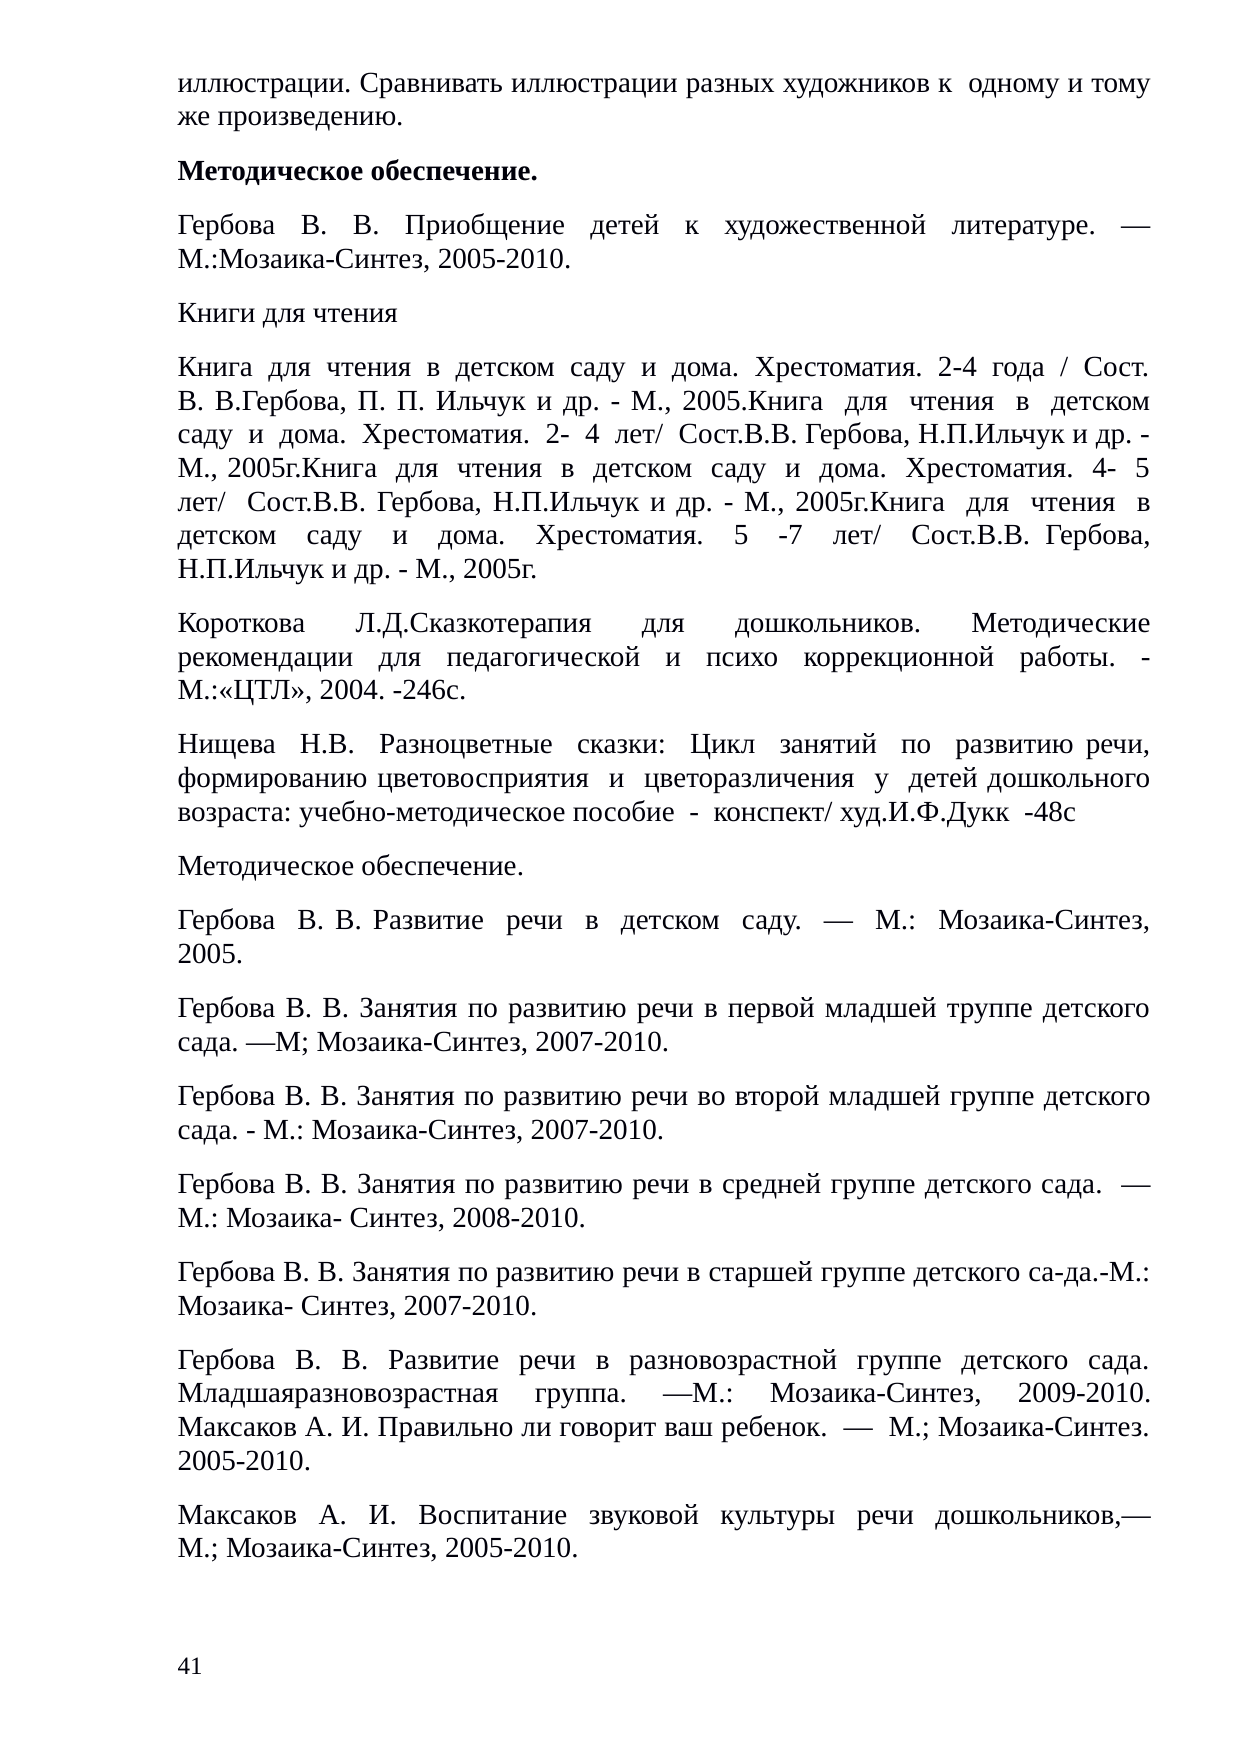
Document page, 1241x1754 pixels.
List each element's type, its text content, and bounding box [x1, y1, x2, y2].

text иллюстрации. Сравнивать иллюстрации разных художников к одному и тому же произведению. [177, 65, 1152, 132]
text Нищева Н.В. Разноцветные сказки: Цикл занятий по развитию речи, формированию цветовосприятия и цветоразличения у детей дошкольного возраста: учебно-методическое пособие - конспект/ худ.И.Ф.Дукк -48с [177, 727, 1152, 827]
text Гербова В. В. Занятия по развитию речи в первой младшей труппе детского сада. —М; Мозаика-Синтез, 2007-2010. [177, 990, 1152, 1057]
text Максаков А. И. Воспитание звуковой культуры речи дошкольников,— М.; Мозаика-Синтез, 2005-2010. [177, 1497, 1152, 1564]
text Короткова Л.Д.Сказкотерапия для дошкольников. Методические рекомендации для педагогической и психо коррекционной работы. - М.:«ЦТЛ», 2004. -246с. [177, 605, 1152, 706]
text Гербова В. В. Развитие речи в разновозрастной группе детского сада. Младшаяразновозрастная группа. —М.: Мозаика-Синтез, 2009-2010. Максаков А. И. Правильно ли говорит ваш ребенок. — М.; Мозаика-Синтез. 2005-2010. [177, 1342, 1152, 1476]
text Гербова В. В. Занятия по развитию речи в старшей группе детского са-да.-М.: Мозаика- Синтез, 2007-2010. [177, 1254, 1152, 1321]
text Гербова В. В. Развитие речи в детском саду. — М.: Мозаика-Синтез, 2005. [177, 902, 1152, 969]
text Методическое обеспечение. [177, 848, 1152, 882]
text Гербова В. В. Приобщение детей к художественной литературе. — М.:Мозаика-Синтез, 2005-2010. [177, 207, 1152, 274]
text Книга для чтения в детском саду и дома. Хрестоматия. 2-4 года / Сост. В. В.Гербова, П. П. Ильчук и др. - М., 2005.Книга для чтения в детском саду и дома. Хрестоматия. 2- 4 лет/ Сост.В.В. Гербова, Н.П.Ильчук и др. - М., 2005г.Книга для чтения в детском саду и дома. Хрестоматия. 4- 5 лет/ Сост.В.В. Гербова, Н.П.Ильчук и др. - М., 2005г.Книга для чтения в детском саду и дома. Хрестоматия. 5 -7 лет/ Сост.В.В. Гербова, Н.П.Ильчук и др. - М., 2005г. [177, 349, 1152, 584]
text Методическое обеспечение. [177, 153, 1152, 186]
text Гербова В. В. Занятия по развитию речи во второй младшей группе детского сада. - М.: Мозаика-Синтез, 2007-2010. [177, 1078, 1152, 1145]
text Гербова В. В. Занятия по развитию речи в средней группе детского сада. —М.: Мозаика- Синтез, 2008-2010. [177, 1166, 1152, 1233]
text Книги для чтения [177, 295, 1152, 329]
